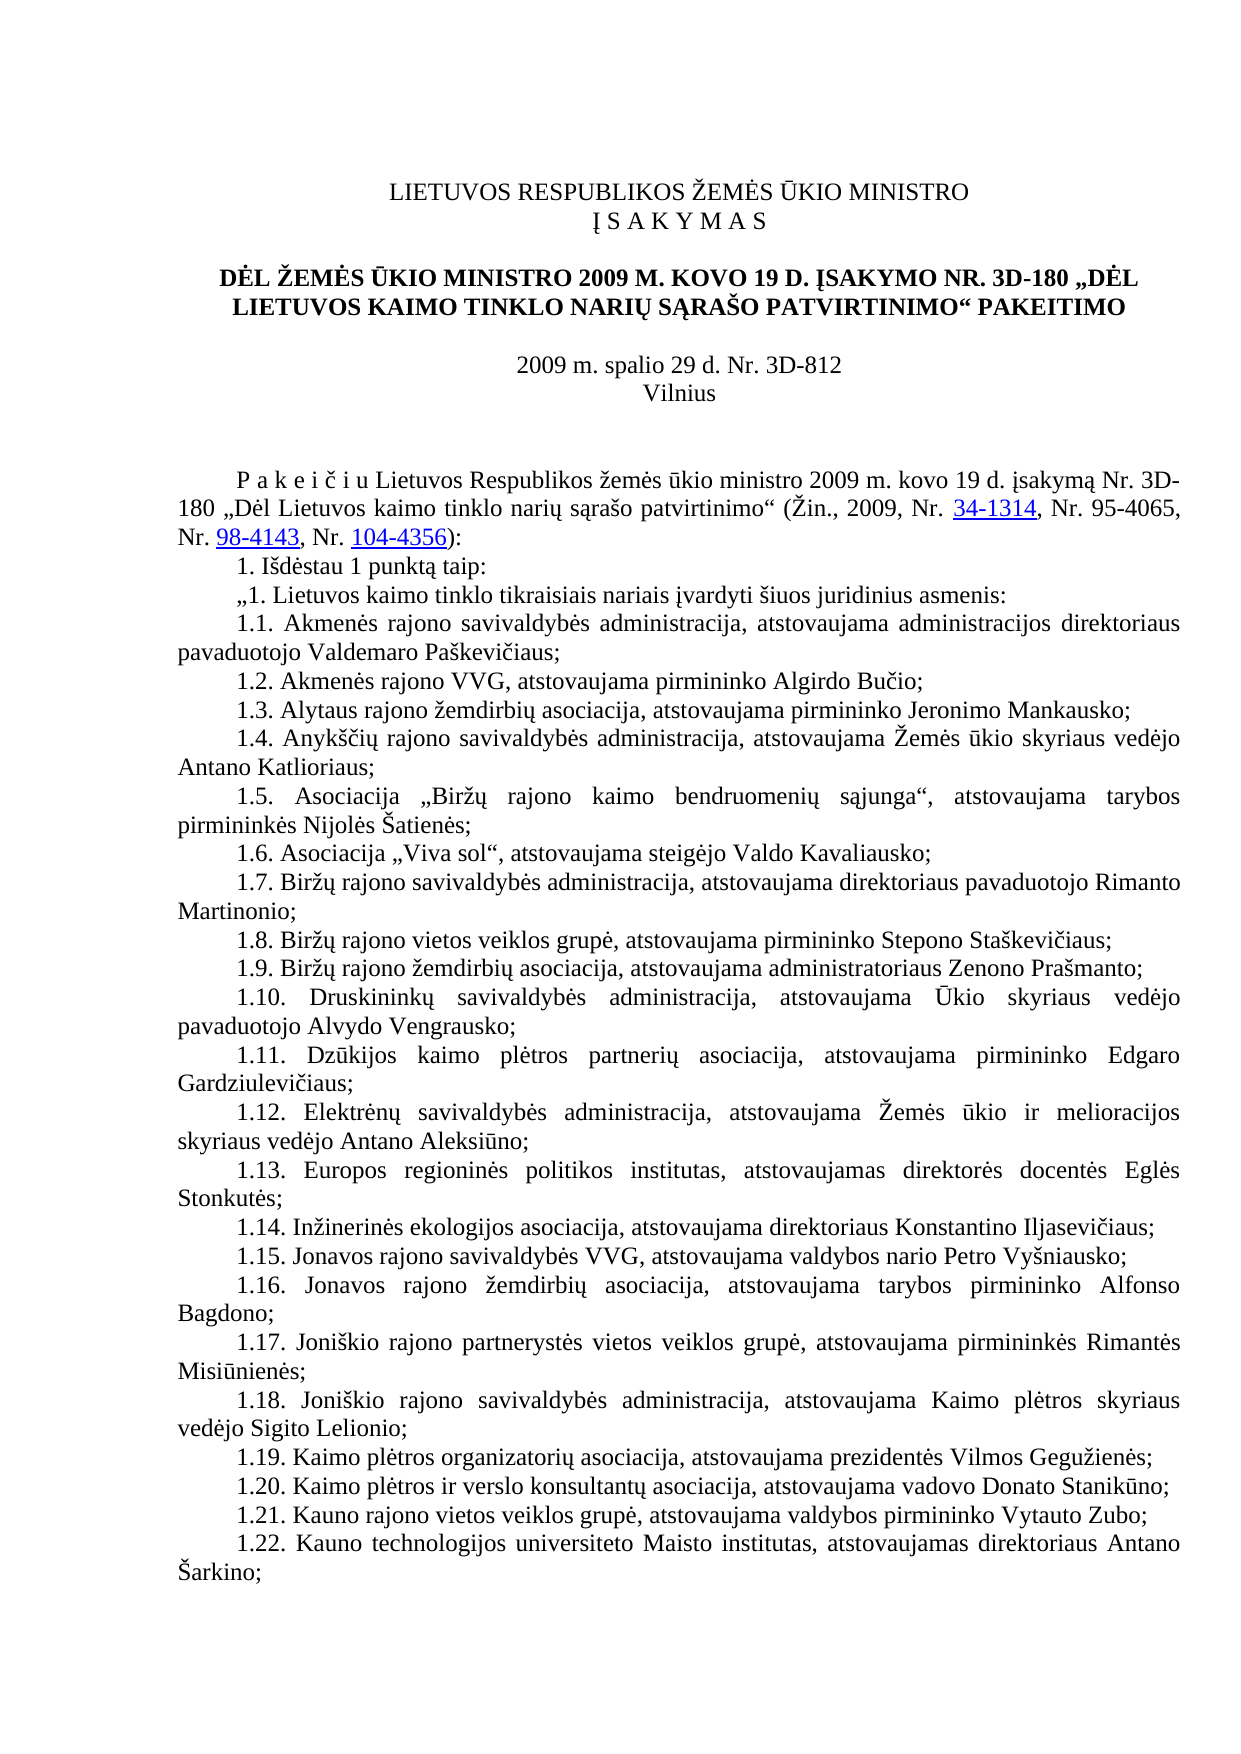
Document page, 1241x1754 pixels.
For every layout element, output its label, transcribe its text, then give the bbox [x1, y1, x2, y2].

text 1.10. Druskininkų savivaldybės administracija, atstovaujama Ūkio skyriaus vedėjo pavaduotojo Alvydo Vengrausko; [177, 982, 1181, 1040]
text 1.20. Kaimo plėtros ir verslo konsultantų asociacija, atstovaujama vadovo Donato Stanikūno; [177, 1471, 1181, 1500]
text P a k e i č i u Lietuvos Respublikos žemės ūkio ministro 2009 m. kovo 19 d. įsakymą Nr. 3D-180 „Dėl Lietuvos kaimo tinklo narių sąrašo patvirtinimo“ (Žin., 2009, Nr. 34-1314, Nr. 95-4065, Nr. 98-4143, Nr. 104-4356): [177, 465, 1181, 551]
text 1.8. Biržų rajono vietos veiklos grupė, atstovaujama pirmininko Stepono Staškevičiaus; [177, 925, 1181, 953]
text 1.3. Alytaus rajono žemdirbių asociacija, atstovaujama pirmininko Jeronimo Mankausko; [177, 695, 1181, 723]
text LIETUVOS RESPUBLIKOS ŽEMĖS ŪKIO MINISTRO [177, 177, 1181, 206]
text 1.5. Asociacija „Biržų rajono kaimo bendruomenių sąjunga“, atstovaujama tarybos pirmininkės Nijolės Šatienės; [177, 781, 1181, 838]
text 1.16. Jonavos rajono žemdirbių asociacija, atstovaujama tarybos pirmininko Alfonso Bagdono; [177, 1270, 1181, 1327]
text „1. Lietuvos kaimo tinklo tikraisiais nariais įvardyti šiuos juridinius asmenis: [177, 580, 1181, 608]
text 1.9. Biržų rajono žemdirbių asociacija, atstovaujama administratoriaus Zenono Prašmanto; [177, 953, 1181, 982]
text DĖL ŽEMĖS ŪKIO MINISTRO 2009 M. KOVO 19 D. ĮSAKYMO NR. 3D-180 „DĖL LIETUVOS KAIMO TINKLO NARIŲ SĄRAŠO PATVIRTINIMO“ PAKEITIMO [177, 263, 1181, 321]
text 1.21. Kauno rajono vietos veiklos grupė, atstovaujama valdybos pirmininko Vytauto Zubo; [177, 1500, 1181, 1528]
text 1.2. Akmenės rajono VVG, atstovaujama pirmininko Algirdo Bučio; [177, 666, 1181, 695]
text 1.7. Biržų rajono savivaldybės administracija, atstovaujama direktoriaus pavaduotojo Rimanto Martinonio; [177, 867, 1181, 925]
text 1.1. Akmenės rajono savivaldybės administracija, atstovaujama administracijos direktoriaus pavaduotojo Valdemaro Paškevičiaus; [177, 608, 1181, 666]
text 1.17. Joniškio rajono partnerystės vietos veiklos grupė, atstovaujama pirmininkės Rimantės Misiūnienės; [177, 1327, 1181, 1385]
text 1.18. Joniškio rajono savivaldybės administracija, atstovaujama Kaimo plėtros skyriaus vedėjo Sigito Lelionio; [177, 1385, 1181, 1442]
text 1.13. Europos regioninės politikos institutas, atstovaujamas direktorės docentės Eglės Stonkutės; [177, 1155, 1181, 1212]
text Vilnius [177, 378, 1181, 407]
text 1.14. Inžinerinės ekologijos asociacija, atstovaujama direktoriaus Konstantino Iljasevičiaus; [177, 1212, 1181, 1241]
text 1.11. Dzūkijos kaimo plėtros partnerių asociacija, atstovaujama pirmininko Edgaro Gardziulevičiaus; [177, 1040, 1181, 1097]
text 1. Išdėstau 1 punktą taip: [177, 551, 1181, 580]
text 1.4. Anykščių rajono savivaldybės administracija, atstovaujama Žemės ūkio skyriaus vedėjo Antano Katlioriaus; [177, 723, 1181, 781]
text 2009 m. spalio 29 d. Nr. 3D-812 [177, 350, 1181, 378]
text 1.22. Kauno technologijos universiteto Maisto institutas, atstovaujamas direktoriaus Antano Šarkino; [177, 1528, 1181, 1586]
text Į S A K Y M A S [177, 206, 1181, 235]
text 1.6. Asociacija „Viva sol“, atstovaujama steigėjo Valdo Kavaliausko; [177, 838, 1181, 867]
text 1.15. Jonavos rajono savivaldybės VVG, atstovaujama valdybos nario Petro Vyšniausko; [177, 1241, 1181, 1270]
text 1.12. Elektrėnų savivaldybės administracija, atstovaujama Žemės ūkio ir melioracijos skyriaus vedėjo Antano Aleksiūno; [177, 1097, 1181, 1155]
text 1.19. Kaimo plėtros organizatorių asociacija, atstovaujama prezidentės Vilmos Gegužienės; [177, 1442, 1181, 1471]
